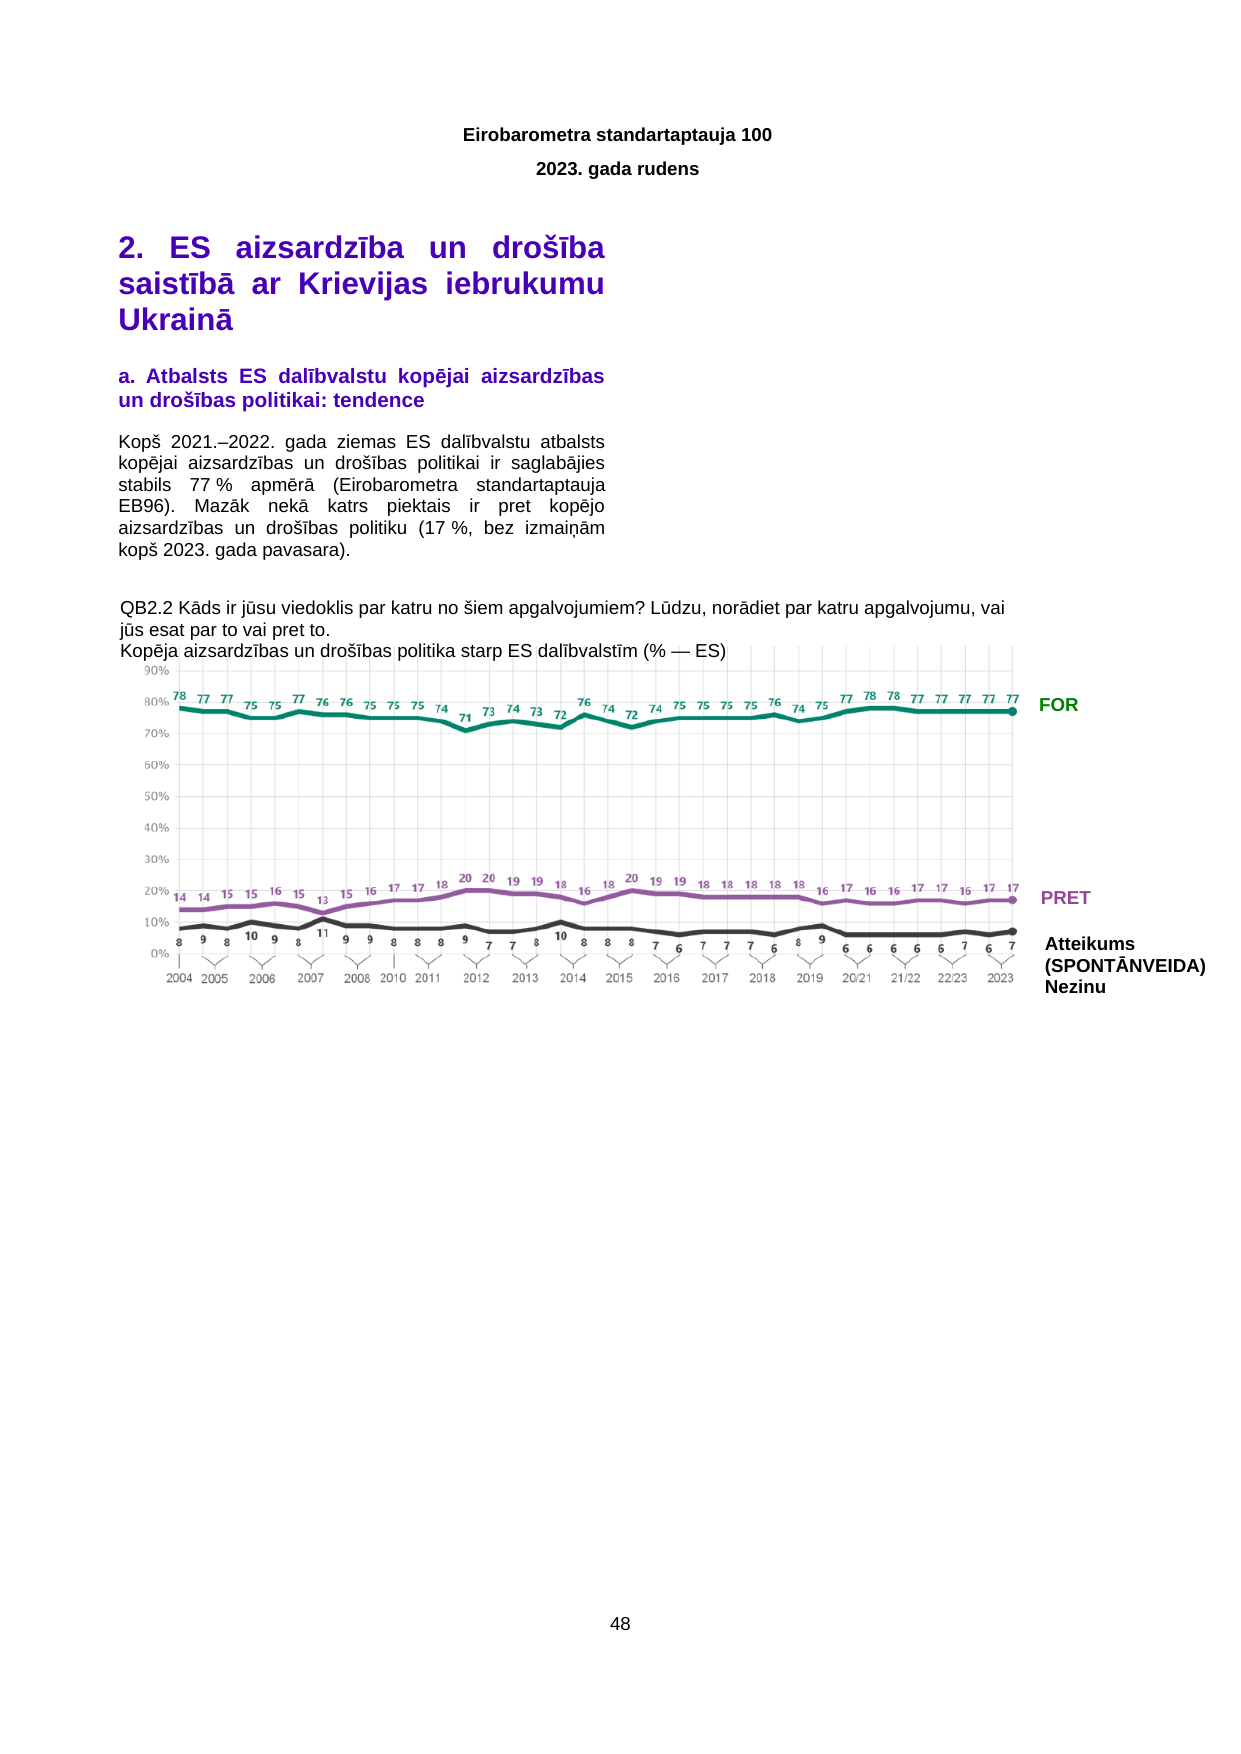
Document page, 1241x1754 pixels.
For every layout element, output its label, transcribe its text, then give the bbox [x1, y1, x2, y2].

picture [132, 635, 1022, 1000]
subtitle 2. ES aizsardzība un drošība saistībā ar Krievijas iebrukumu Ukrainā [118, 229, 605, 337]
text Kopš 2021.–2022. gada ziemas ES dalībvalstu atbalsts kopējai aizsardzības un drošības politikai ir saglabājies stabils 77 % apmērā (Eirobarometra standartaptauja EB96). Mazāk nekā katrs piektais ir pret kopējo aizsardzības un drošības politiku (17 %, bez izmaiņām kopš 2023. gada pavasara). [118, 431, 605, 560]
subtitle a. Atbalsts ES dalībvalstu kopējai aizsardzības un drošības politikai: tendence [118, 364, 605, 412]
